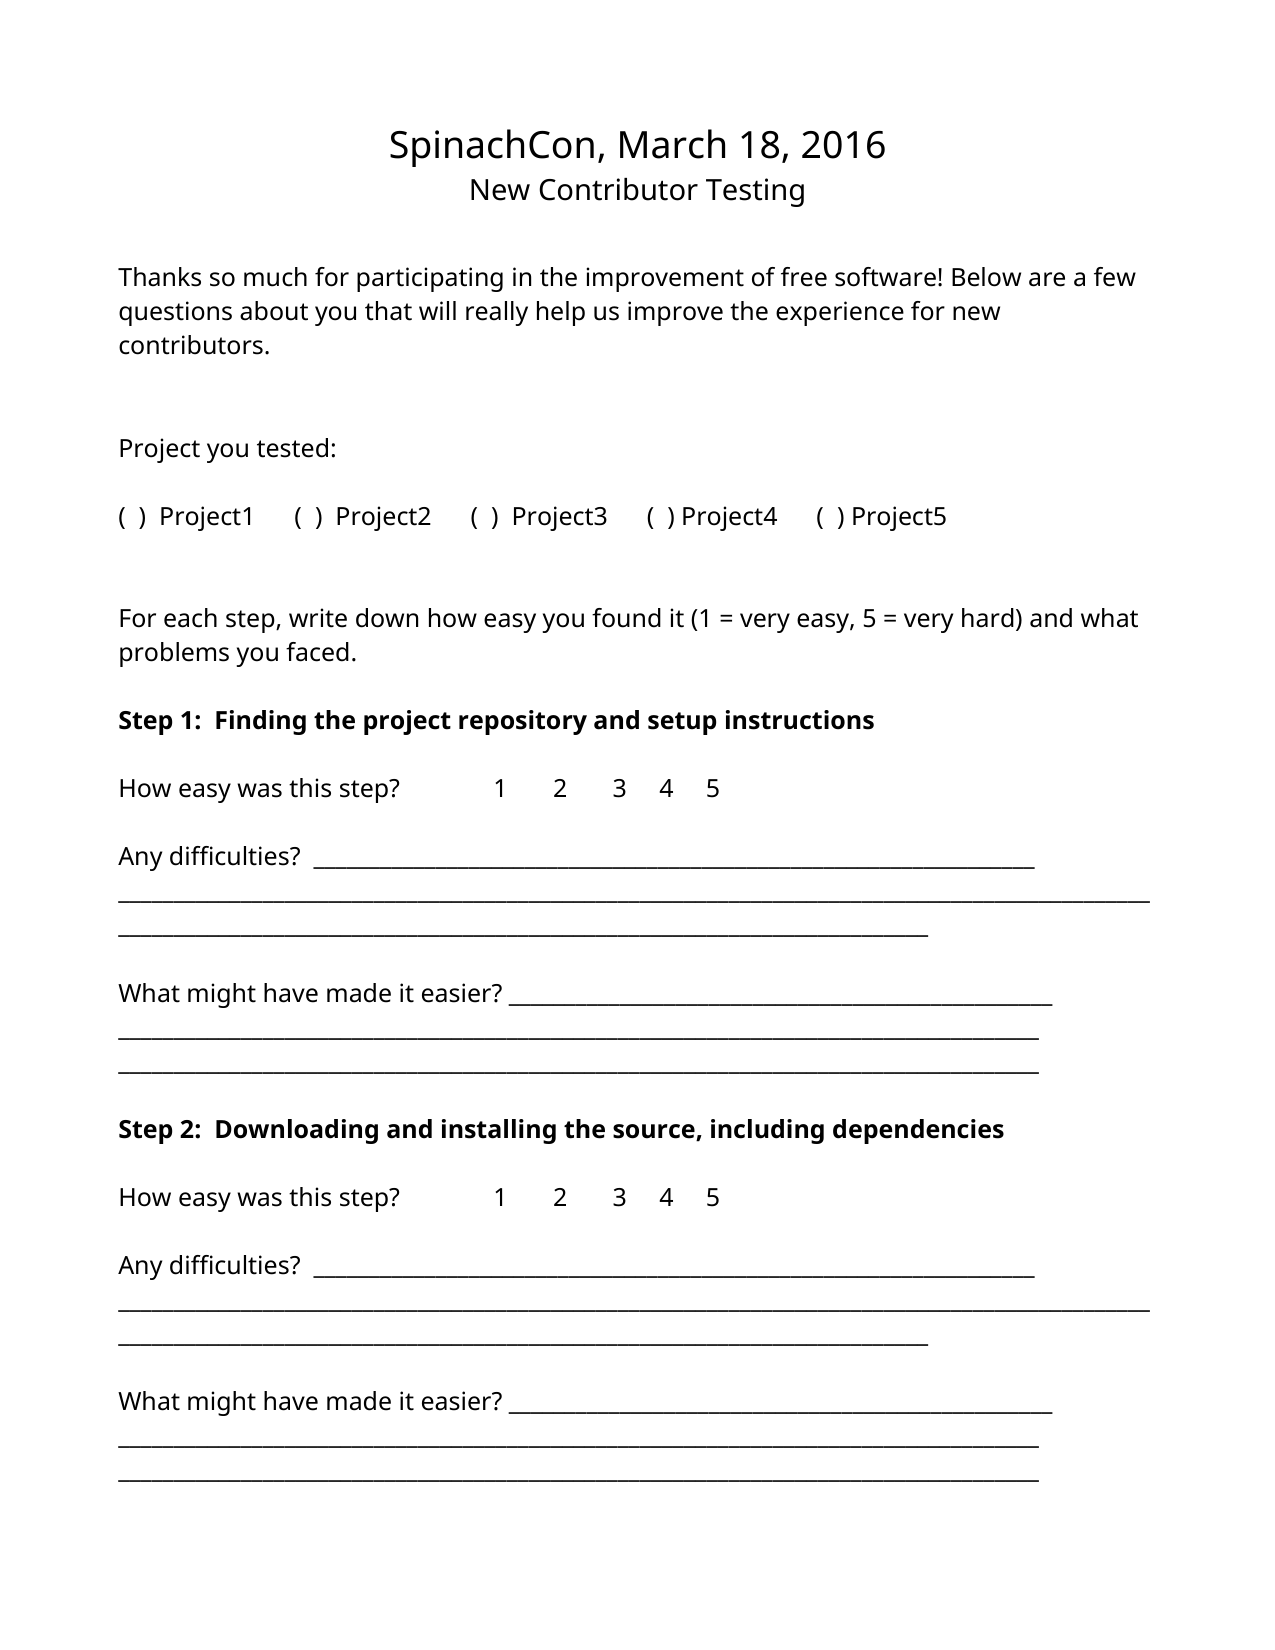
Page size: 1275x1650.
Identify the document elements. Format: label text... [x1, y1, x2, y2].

text For each step, write down how easy you found it (1 = very easy, 5 = very hard) and what problems you faced. [118, 601, 1157, 669]
text What might have made it easier? _________________________________________________ [118, 975, 1157, 1009]
text ___________________________________________________________________________________ [118, 1418, 1157, 1452]
text ___________________________________________________________________________________ [118, 1043, 1157, 1077]
text How easy was this step? 1 2 3 4 5 [118, 1179, 1157, 1214]
text SpinachCon, March 18, 2016 [118, 118, 1157, 169]
text Any difficulties? _________________________________________________________________ [118, 839, 1157, 873]
text ______________________________________________________________________________________________________________________________________________________________________ [118, 1282, 1157, 1350]
text Any difficulties? _________________________________________________________________ [118, 1248, 1157, 1282]
text Thanks so much for participating in the improvement of free software! Below are a few questions about you that will really help us improve the experience for new contributors. [118, 260, 1157, 362]
text How easy was this step? 1 2 3 4 5 [118, 771, 1157, 805]
text New Contributor Testing [118, 169, 1157, 209]
text ______________________________________________________________________________________________________________________________________________________________________ [118, 873, 1157, 941]
text What might have made it easier? _________________________________________________ [118, 1384, 1157, 1418]
text Step 2: Downloading and installing the source, including dependencies [118, 1111, 1157, 1146]
text Step 1: Finding the project repository and setup instructions [118, 669, 1157, 737]
text ___________________________________________________________________________________ [118, 1452, 1157, 1486]
text ( ) Project1 ( ) Project2 ( ) Project3 ( ) Project4 ( ) Project5 [118, 498, 1157, 532]
text ___________________________________________________________________________________ [118, 1009, 1157, 1043]
text Project you tested: [118, 430, 1157, 464]
